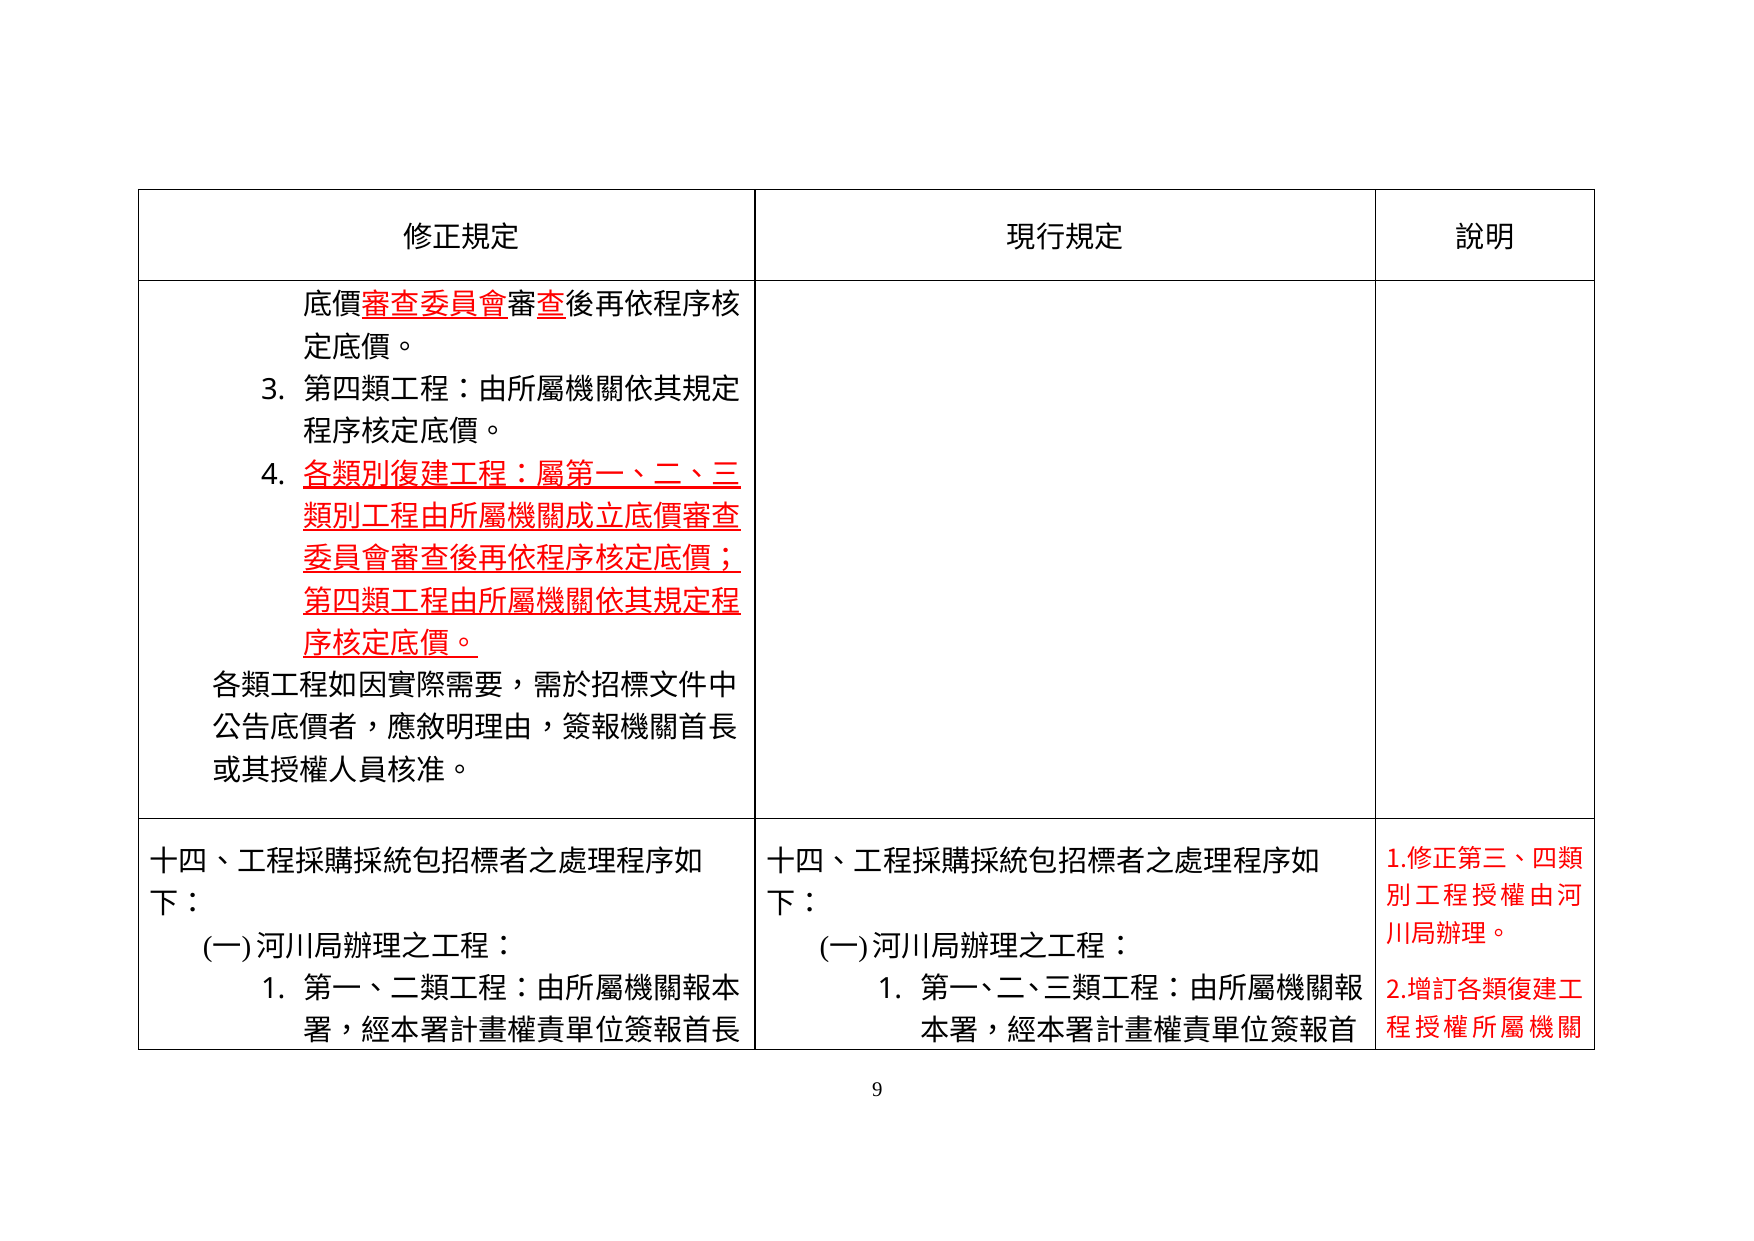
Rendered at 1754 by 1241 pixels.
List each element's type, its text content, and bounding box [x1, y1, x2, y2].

table_cell 1.修正第三、四類別工程授權由河川局辦理。 2.增訂各類復建工程授權所屬機關 [1376, 819, 1594, 1049]
table_cell 十三、工程採購底價之訂定程序如下： 河川局辦理之工程： 第一、二、三類工程：預算書由本署計畫權責單位成立預算後，併招標相關文件資料交招標單位辦理公告招標，並同時檢附相關資料送請本署工程採購底價審議小組（以下簡稱底價審議小組）審議後再依程序核定底價。 第四類工程：由所屬機關依其規定程序核定底價。 水資源局辦理之工程： 第一類工程：預算書由本署計畫權責單位成立預算後，併招標相關文件資料交招標單位辦理公告招標，並同時檢附相關資料送請本署底價審議小組審議後再依程序核定底價。 第二、三類工程：由所屬機關成立底價審議小組審議後再依程序核定底價。 第四類工程：由所屬機關依其規定程序核定底價。 各類工程如因實際需要，需於招標文件中公告底價者，應敘明理由，簽報機關首長或其授權人員核准。 [756, 281, 1375, 818]
table_cell 十四、工程採購採統包招標者之處理程序如下： 河川局辦理之工程： 第一、二類工程：由所屬機關報本署，經本署計畫權責單位簽報首長或其授權人員核定。 第三、四類工程：由所屬機關自行核定。 各類別復建工程：由所屬機關自行核定。 水資源局辦理之工程： 第一類工程：由所屬機關報本署，經本署計畫權責單位簽報首長或其授權人員核定。 第二、三、四類工程：由所屬機關自行核定。 各類別復建工程：由所屬機關自行核定。 採統包方式辦理者，其設計作業審查仍依本要點第八點規定權責之程序審核。必要時，得由本署計畫權責單位簽報首長或其授權人員核准以專案授權審查方式辦理。 [139, 819, 754, 1049]
table_header 修正規定 [139, 190, 754, 280]
table_header 現行規定 [756, 190, 1375, 280]
table_cell 十三、工程採購底價之訂定程序如下： 河川局辦理之工程： 第一、二類工程：預算書由本署計畫權責單位成立預算後，併招標相關文件資料交招標單位辦理公告招標，並同時檢附相關資料送請本署工程採購底價審查委員會（以下簡稱底價審查委員會）審查後再依程序核定底價。 第三類工程：由所屬機關成立底價審查委員會審查後再依程序核定底價。 第四類工程：由所屬機關依其規定程序核定底價。 各類別復建工程：屬第一、二、三類別工程由所屬機關成立底價審查委員會審查後再依程序核定底價；第四類工程由所屬機關依其規定程序核定底價。 水資源局辦理之工程： 第一類工程：預算書由本署計畫權責單位成立預算後，併招標相關文件資料交招標單位辦理公告招標，並同時檢附相關資料送請本署底價審查委員會審查後再依程序核定底價。 第二、三類工程：由所屬機關成立底價審查委員會審查後再依程序核定底價。 第四類工程：由所屬機關依其規定程序核定底價。 各類別復建工程：屬第一、二、三類別工程由所屬機關成立底價審查委員會審查後再依程序核定底價；第四類工程由所屬機關依其規定程序核定底價。 各類工程如因實際需要，需於招標文件中公告底價者，應敘明理由，簽報機關首長或其授權人員核准。 [139, 281, 754, 818]
table_cell [1376, 281, 1594, 818]
table_cell 十四、工程採購採統包招標者之處理程序如下： 河川局辦理之工程： 第一、二、三類工程：由所屬機關報本署，經本署計畫權責單位簽報首長或其授權人員核定。 第四類工程：由所屬機關自行核定。 水資源局辦理之工程： 第一類工程：由所屬機關報本署，經本署計畫權責單位簽報首長或其授權人員核定。 第二、三、四類工程：由所屬機關自行核定。 採統包方式辦理者，其設計作業審查仍依本要點第八點規定權責之程序審核。必要時，得由本署計畫權責單位簽報首長或其授權人員核准以專案授權審查方式辦理。 [756, 819, 1375, 1049]
table_header 說明 [1376, 190, 1594, 280]
